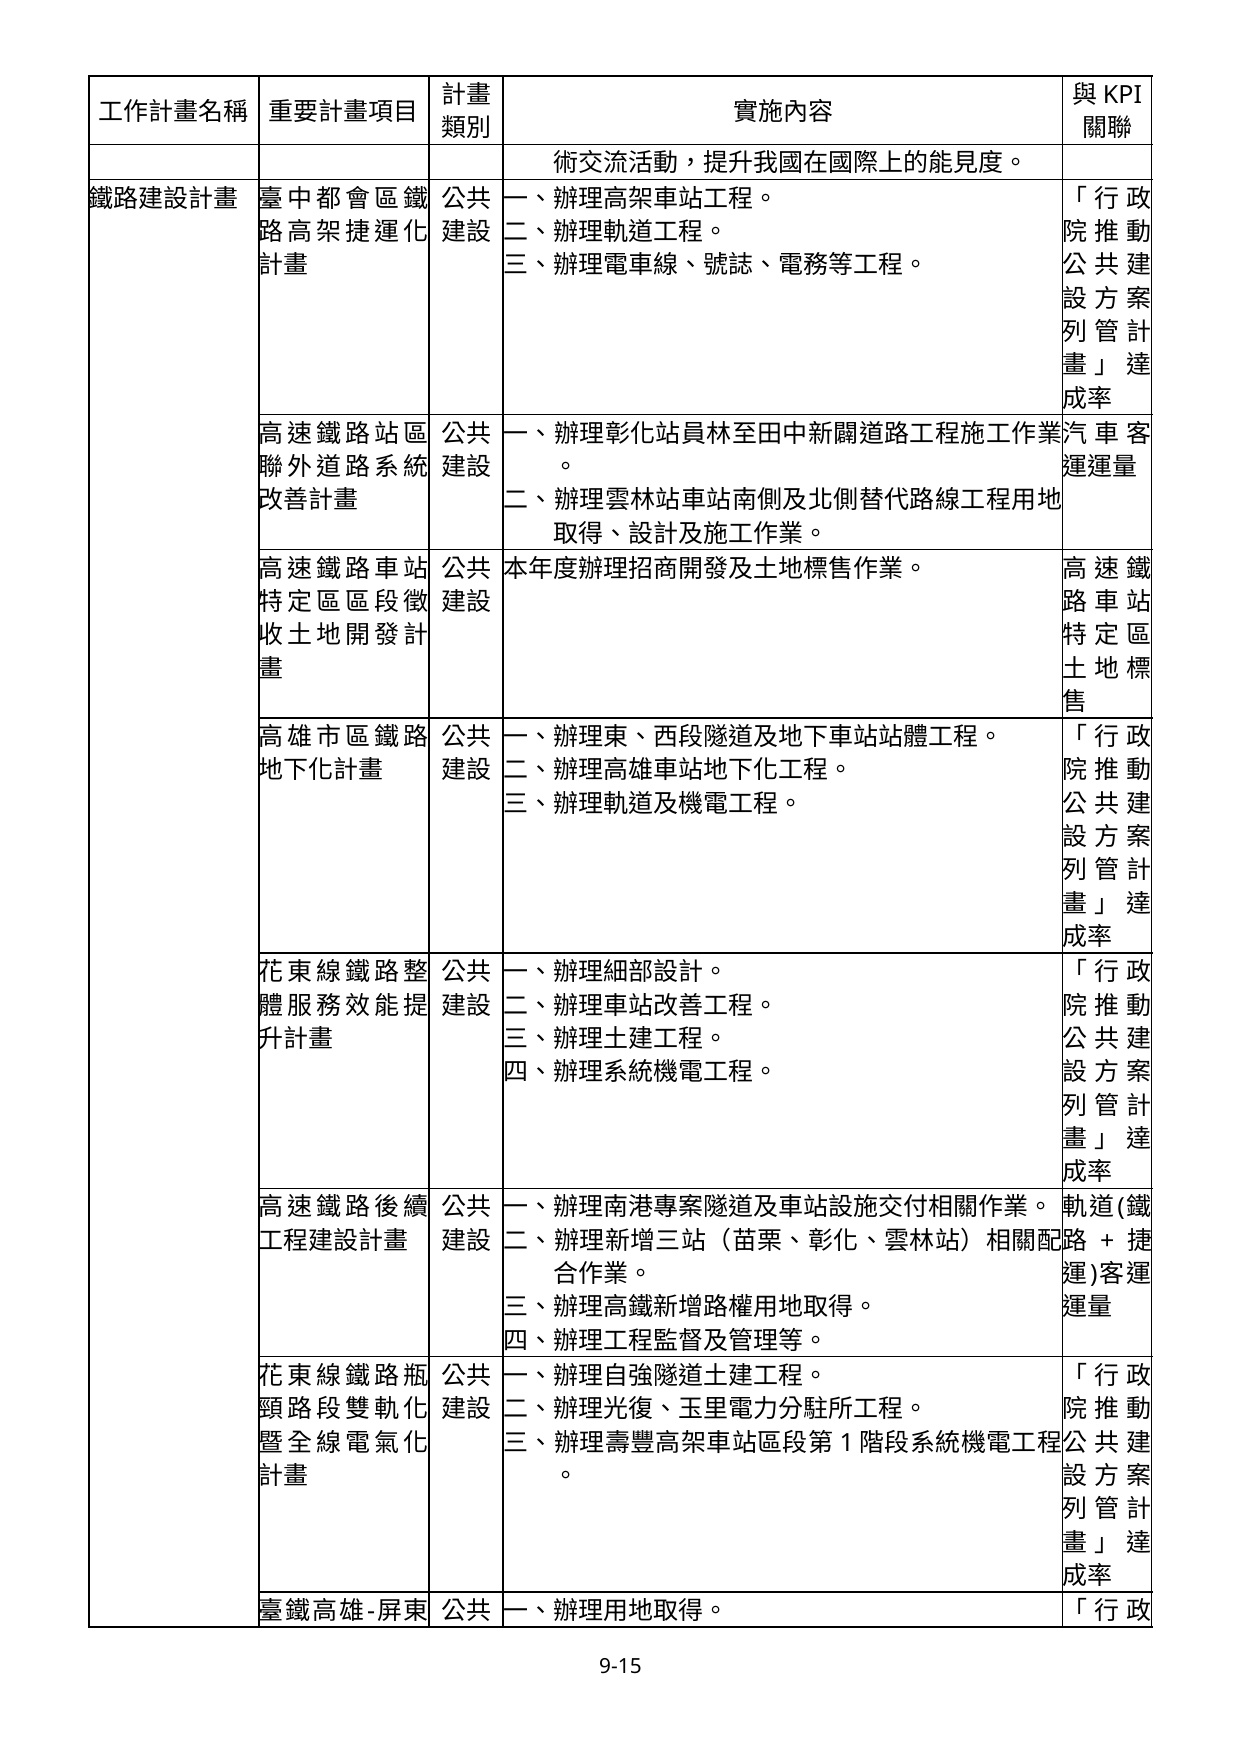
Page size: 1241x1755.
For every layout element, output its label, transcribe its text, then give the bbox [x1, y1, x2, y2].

table_cell [260, 145, 428, 178]
table_cell 臺鐵高雄-屏東 [260, 1593, 428, 1626]
table_cell 「行政院推動公共建設方案列管計畫」達成率 [1063, 954, 1151, 1187]
table_cell 花東線鐵路整體服務效能提升計畫 [260, 954, 428, 1187]
table_cell 高速鐵路車站特定區區段徵收土地開發計畫 [260, 550, 428, 717]
table_cell 公共建設 [430, 719, 502, 952]
table_cell 「行政院推動公共建設方案列管計畫」達成率 [1063, 180, 1151, 414]
table_cell 公共建設 [430, 550, 502, 717]
table_cell 「行政院推動公共建設方案列管計畫」達成率 [1063, 1357, 1151, 1591]
table_cell 軌道(鐵路+捷運)客運運量 [1063, 1189, 1151, 1356]
table_cell 公共建設 [430, 1357, 502, 1591]
table_cell 花東線鐵路瓶頸路段雙軌化暨全線電氣化計畫 [260, 1357, 428, 1591]
table_cell [90, 145, 258, 178]
table_cell 一、辦理自強隧道土建工程。 二、辦理光復、玉里電力分駐所工程。 三、辦理壽豐高架車站區段第1階段系統機電工程。 [504, 1357, 1062, 1591]
table_cell 公共 [430, 1593, 502, 1626]
table_cell 公共建設 [430, 954, 502, 1187]
table_cell 一、辦理細部設計。 二、辦理車站改善工程。 三、辦理土建工程。 四、辦理系統機電工程。 [504, 954, 1062, 1187]
table_cell 本年度辦理招商開發及土地標售作業。 [504, 550, 1062, 717]
table_cell [430, 145, 502, 178]
table_cell 臺中都會區鐵路高架捷運化計畫 [260, 180, 428, 414]
table_cell 「行政 [1063, 1593, 1151, 1626]
table_cell 鐵路建設計畫 [90, 180, 258, 1626]
table_cell 高雄市區鐵路地下化計畫 [260, 719, 428, 952]
table_cell 一、辦理用地取得。 [504, 1593, 1062, 1626]
table_header 計畫類別 [430, 77, 502, 143]
table_cell 術交流活動，提升我國在國際上的能見度。 [504, 145, 1062, 178]
table_cell 公共建設 [430, 180, 502, 414]
table_cell 高速鐵路後續工程建設計畫 [260, 1189, 428, 1356]
table_cell 公共建設 [430, 415, 502, 549]
table_cell 汽車客運運量 [1063, 415, 1151, 549]
table_cell 一、辦理彰化站員林至田中新闢道路工程施工作業。 二、辦理雲林站車站南側及北側替代路線工程用地取得、設計及施工作業。 [504, 415, 1062, 549]
table_header 重要計畫項目 [260, 77, 428, 143]
table_cell 一、辦理南港專案隧道及車站設施交付相關作業。 二、辦理新增三站（苗栗、彰化、雲林站）相關配合作業。 三、辦理高鐵新增路權用地取得。 四、辦理工程監督及管理等。 [504, 1189, 1062, 1356]
table_cell 一、辦理東、西段隧道及地下車站站體工程。 二、辦理高雄車站地下化工程。 三、辦理軌道及機電工程。 [504, 719, 1062, 952]
table_header 與KPI關聯 [1063, 77, 1151, 143]
table_cell 高速鐵路車站特定區土地標售 [1063, 550, 1151, 717]
table_cell 公共建設 [430, 1189, 502, 1356]
table_cell 一、辦理高架車站工程。 二、辦理軌道工程。 三、辦理電車線、號誌、電務等工程。 [504, 180, 1062, 414]
table_cell [1063, 145, 1151, 178]
table_cell 「行政院推動公共建設方案列管計畫」達成率 [1063, 719, 1151, 952]
table_header 工作計畫名稱 [90, 77, 258, 143]
table_cell 高速鐵路站區聯外道路系統改善計畫 [260, 415, 428, 549]
table_header 實施內容 [504, 77, 1062, 143]
